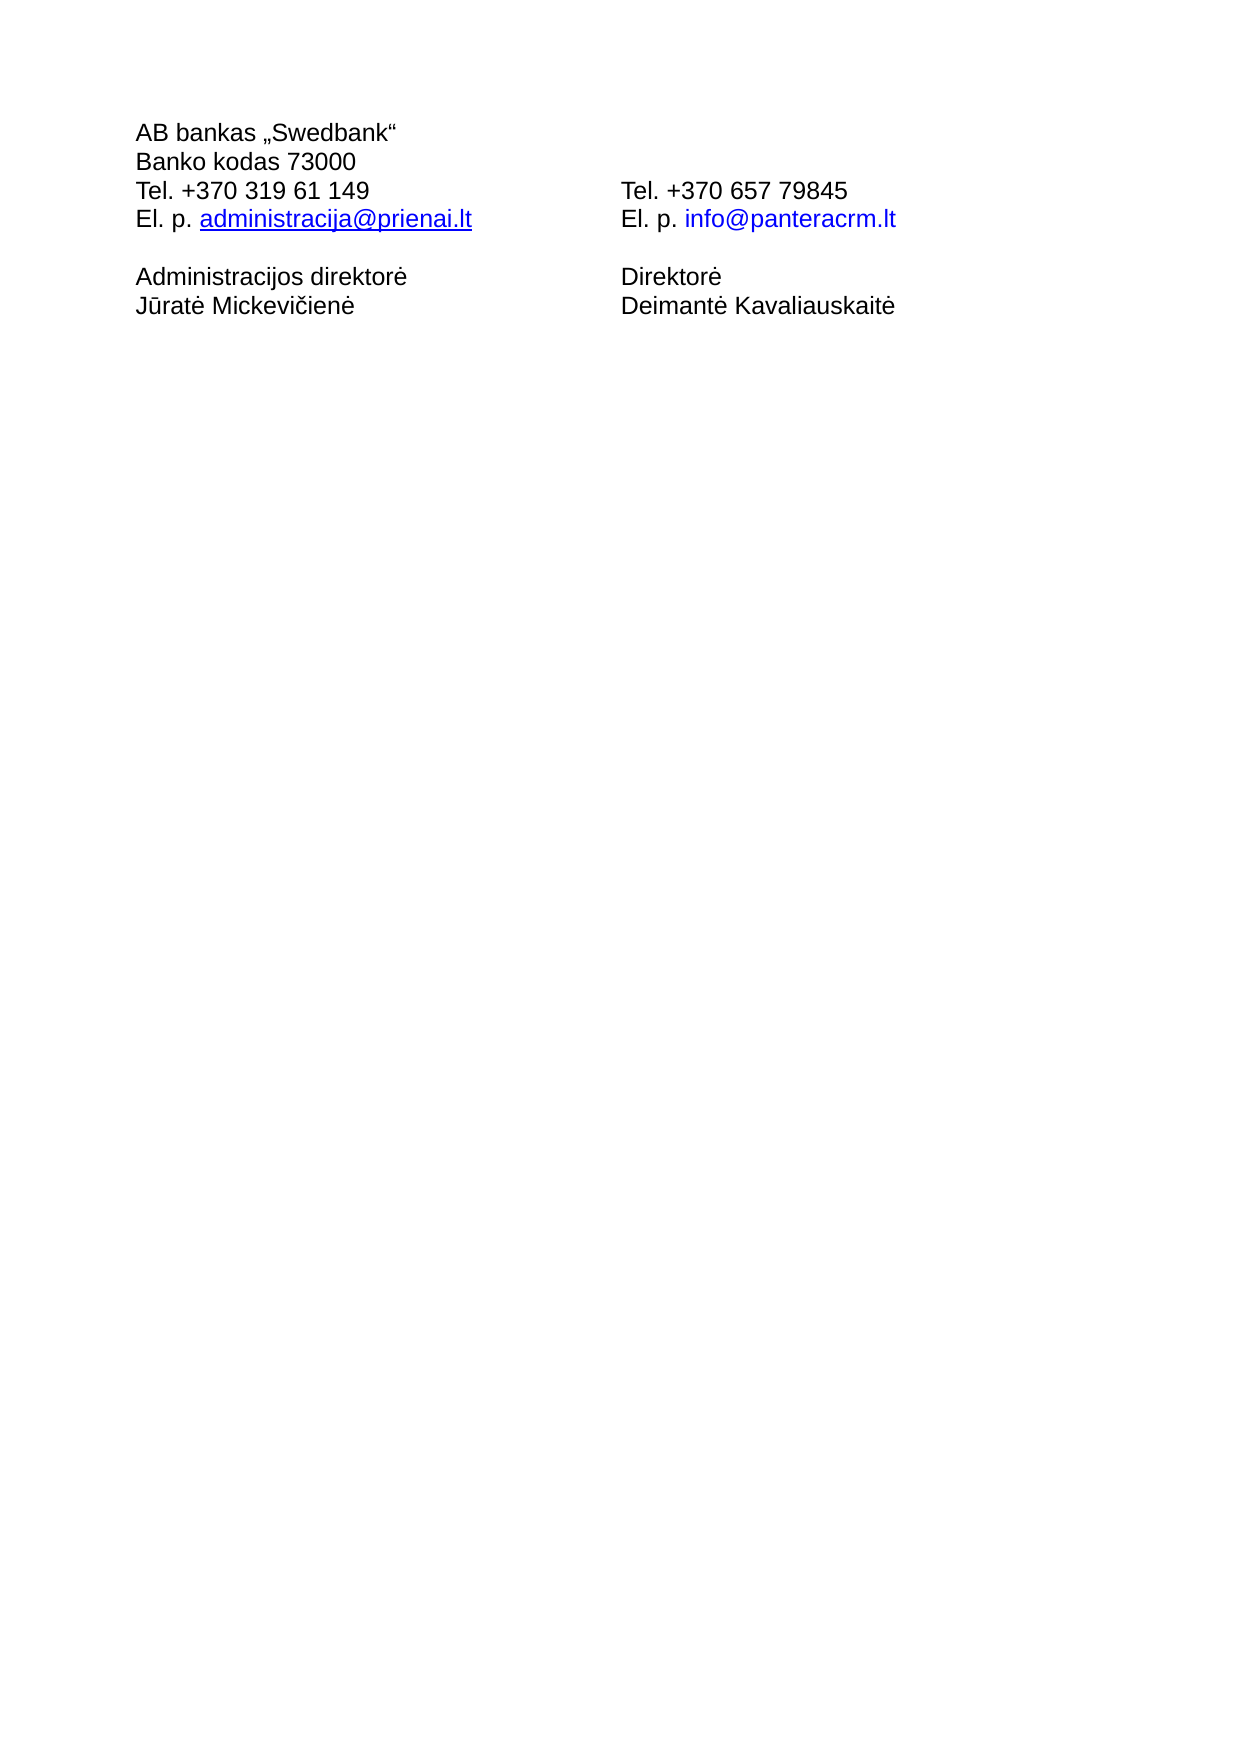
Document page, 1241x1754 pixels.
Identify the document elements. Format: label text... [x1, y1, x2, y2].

table_header [124, 319, 609, 348]
table_header Tel. +370 657 79845 El. p. info@panteracrm.lt Direktorė Deimantė Kavaliauskaitė [609, 118, 1101, 348]
table_cell El. p. administracija@prienai.lt [124, 204, 609, 233]
table_cell Banko kodas 73000 [124, 147, 609, 176]
table_cell Jūratė Mickevičienė [124, 291, 609, 319]
table_cell [124, 233, 609, 262]
table_cell AB bankas „Swedbank“ [124, 118, 609, 147]
table_cell Tel. +370 319 61 149 [124, 176, 609, 204]
table_cell Administracijos direktorė [124, 262, 609, 291]
